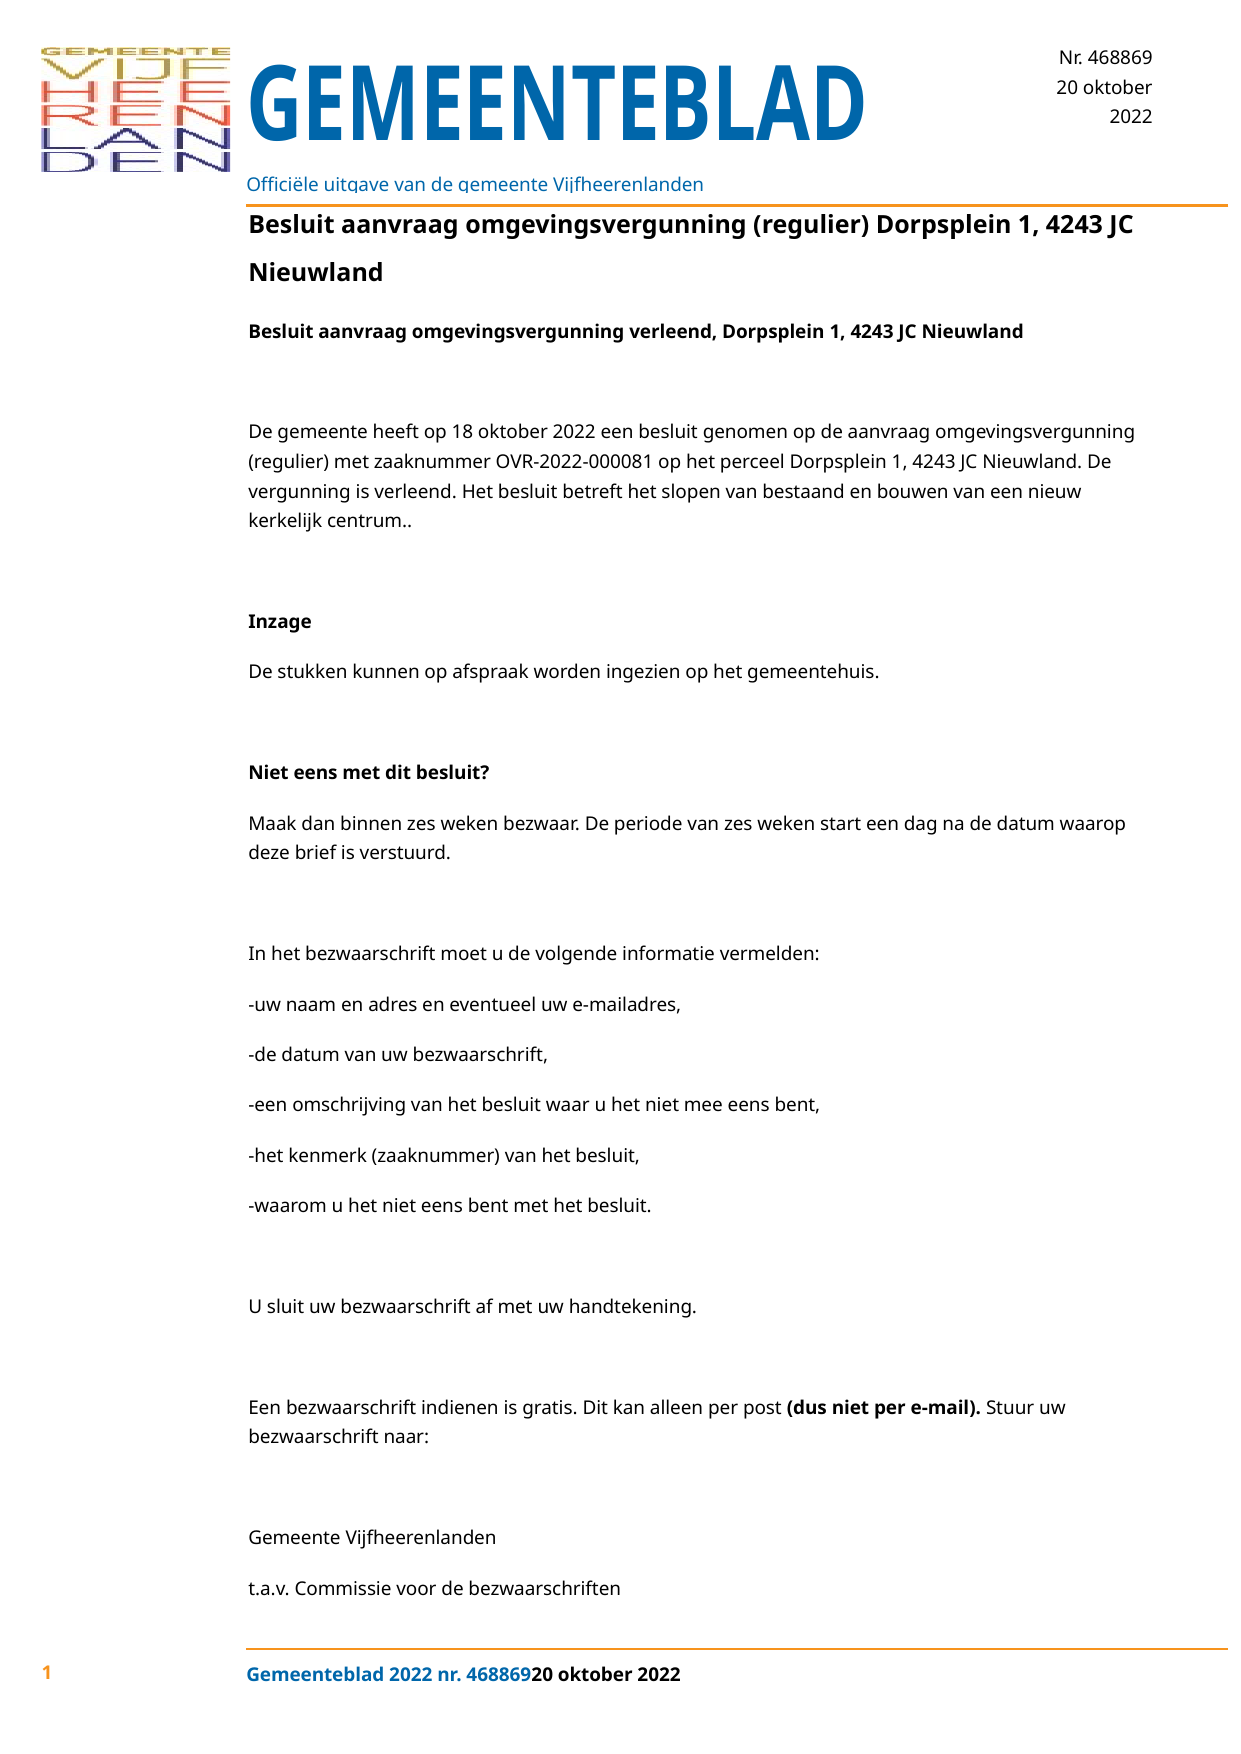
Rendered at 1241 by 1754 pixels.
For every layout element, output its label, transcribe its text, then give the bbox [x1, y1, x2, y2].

text -waarom u het niet eens bent met het besluit. [248, 1192, 1152, 1218]
text Inzage [248, 608, 1152, 634]
text -de datum van uw bezwaarschrift, [248, 1041, 1152, 1067]
text Gemeente Vijfheerenlanden [248, 1524, 1152, 1550]
text Besluit aanvraag omgevingsvergunning (regulier) Dorpsplein 1, 4243 JC Nieuwland [248, 207, 1152, 288]
text U sluit uw bezwaarschrift af met uw handtekening. [248, 1293, 1152, 1319]
text -uw naam en adres en eventueel uw e-mailadres, [248, 991, 1152, 1017]
text Maak dan binnen zes weken bezwaar. De periode van zes weken start een dag na de datum waarop deze brief is verstuurd. [248, 810, 1152, 865]
text De stukken kunnen op afspraak worden ingezien op het gemeentehuis. [248, 659, 1152, 684]
text In het bezwaarschrift moet u de volgende informatie vermelden: [248, 940, 1152, 966]
text -een omschrijving van het besluit waar u het niet mee eens bent, [248, 1092, 1152, 1117]
text t.a.v. Commissie voor de bezwaarschriften [248, 1575, 1152, 1601]
text -het kenmerk (zaaknummer) van het besluit, [248, 1142, 1152, 1168]
text Een bezwaarschrift indienen is gratis. Dit kan alleen per post (dus niet per e-mail). Stuur uw bezwaarschrift naar: [248, 1394, 1152, 1449]
picture [41, 47, 231, 172]
text Niet eens met dit besluit? [248, 759, 1152, 785]
text Besluit aanvraag omgevingsvergunning verleend, Dorpsplein 1, 4243 JC Nieuwland [248, 318, 1152, 344]
text De gemeente heeft op 18 oktober 2022 een besluit genomen op de aanvraag omgevingsvergunning (regulier) met zaaknummer OVR-2022-000081 op het perceel Dorpsplein 1, 4243 JC Nieuwland. De vergunning is verleend. Het besluit betreft het slopen van bestaand en bouwen van een nieuw kerkelijk centrum.. [248, 419, 1152, 533]
